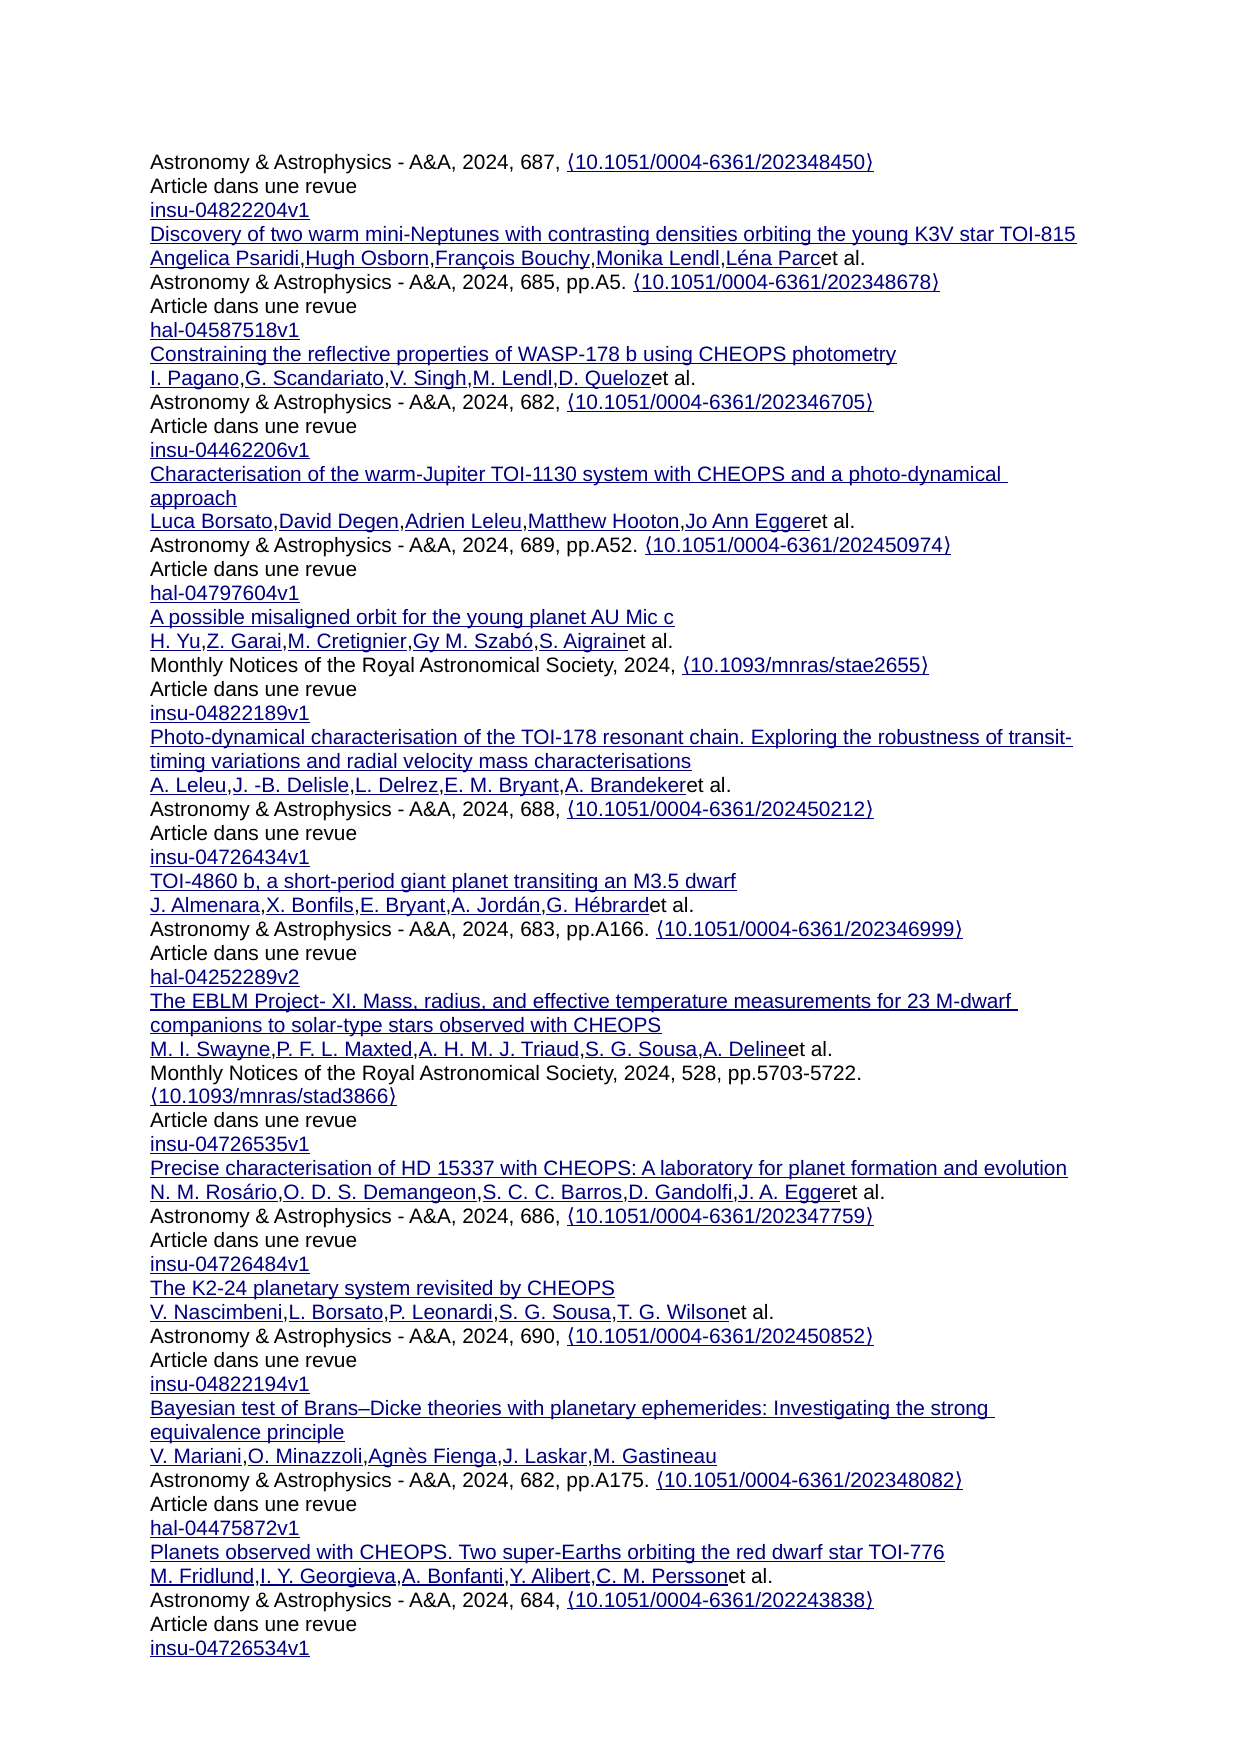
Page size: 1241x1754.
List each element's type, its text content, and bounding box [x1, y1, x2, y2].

table_cell Planets observed with CHEOPS. Two super-Earths orbiting the red dwarf star TOI-776 M. Fridlund,I. Y. Georgieva,A. Bonfanti,Y. Alibert,C. M. Perssonet al. Astronomy & Astrophysics - A&A, 2024, 684, ⟨10.1051/0004-6361/202243838⟩ Article dans une revue insu-04726534v1 [150, 1540, 1090, 1659]
table_cell TOI-4860 b, a short-period giant planet transiting an M3.5 dwarf J. Almenara,X. Bonfils,E. Bryant,A. Jordán,G. Hébrardet al. Astronomy & Astrophysics - A&A, 2024, 683, pp.A166. ⟨10.1051/0004-6361/202346999⟩ Article dans une revue hal-04252289v2 [150, 869, 1090, 988]
table_cell Photo-dynamical characterisation of the TOI-178 resonant chain. Exploring the robustness of transit-timing variations and radial velocity mass characterisations A. Leleu,J. -B. Delisle,L. Delrez,E. M. Bryant,A. Brandekeret al. Astronomy & Astrophysics - A&A, 2024, 688, ⟨10.1051/0004-6361/202450212⟩ Article dans une revue insu-04726434v1 [150, 725, 1090, 869]
table_cell The EBLM Project- XI. Mass, radius, and effective temperature measurements for 23 M-dwarf companions to solar-type stars observed with CHEOPS M. I. Swayne,P. F. L. Maxted,A. H. M. J. Triaud,S. G. Sousa,A. Delineet al. Monthly Notices of the Royal Astronomical Society, 2024, 528, pp.5703-5722. ⟨10.1093/mnras/stad3866⟩ Article dans une revue insu-04726535v1 [150, 989, 1090, 1156]
table_cell Characterisation of the warm-Jupiter TOI-1130 system with CHEOPS and a photo-dynamical approach Luca Borsato,David Degen,Adrien Leleu,Matthew Hooton,Jo Ann Eggeret al. Astronomy & Astrophysics - A&A, 2024, 689, pp.A52. ⟨10.1051/0004-6361/202450974⟩ Article dans une revue hal-04797604v1 [150, 461, 1090, 605]
table_cell Discovery of two warm mini-Neptunes with contrasting densities orbiting the young K3V star TOI-815 Angelica Psaridi,Hugh Osborn,François Bouchy,Monika Lendl,Léna Parcet al. Astronomy & Astrophysics - A&A, 2024, 685, pp.A5. ⟨10.1051/0004-6361/202348678⟩ Article dans une revue hal-04587518v1 [150, 222, 1090, 342]
table_cell Precise characterisation of HD 15337 with CHEOPS: A laboratory for planet formation and evolution N. M. Rosário,O. D. S. Demangeon,S. C. C. Barros,D. Gandolfi,J. A. Eggeret al. Astronomy & Astrophysics - A&A, 2024, 686, ⟨10.1051/0004-6361/202347759⟩ Article dans une revue insu-04726484v1 [150, 1156, 1090, 1276]
table_cell A possible misaligned orbit for the young planet AU Mic c H. Yu,Z. Garai,M. Cretignier,Gy M. Szabó,S. Aigrainet al. Monthly Notices of the Royal Astronomical Society, 2024, ⟨10.1093/mnras/stae2655⟩ Article dans une revue insu-04822189v1 [150, 605, 1090, 725]
table_cell Constraining the reflective properties of WASP-178 b using CHEOPS photometry I. Pagano,G. Scandariato,V. Singh,M. Lendl,D. Quelozet al. Astronomy & Astrophysics - A&A, 2024, 682, ⟨10.1051/0004-6361/202346705⟩ Article dans une revue insu-04462206v1 [150, 342, 1090, 461]
table_cell Astronomy & Astrophysics - A&A, 2024, 687, ⟨10.1051/0004-6361/202348450⟩ Article dans une revue insu-04822204v1 [150, 150, 1090, 222]
table_cell The K2-24 planetary system revisited by CHEOPS V. Nascimbeni,L. Borsato,P. Leonardi,S. G. Sousa,T. G. Wilsonet al. Astronomy & Astrophysics - A&A, 2024, 690, ⟨10.1051/0004-6361/202450852⟩ Article dans une revue insu-04822194v1 [150, 1276, 1090, 1396]
table_cell Bayesian test of Brans–Dicke theories with planetary ephemerides: Investigating the strong equivalence principle V. Mariani,O. Minazzoli,Agnès Fienga,J. Laskar,M. Gastineau Astronomy & Astrophysics - A&A, 2024, 682, pp.A175. ⟨10.1051/0004-6361/202348082⟩ Article dans une revue hal-04475872v1 [150, 1396, 1090, 1539]
